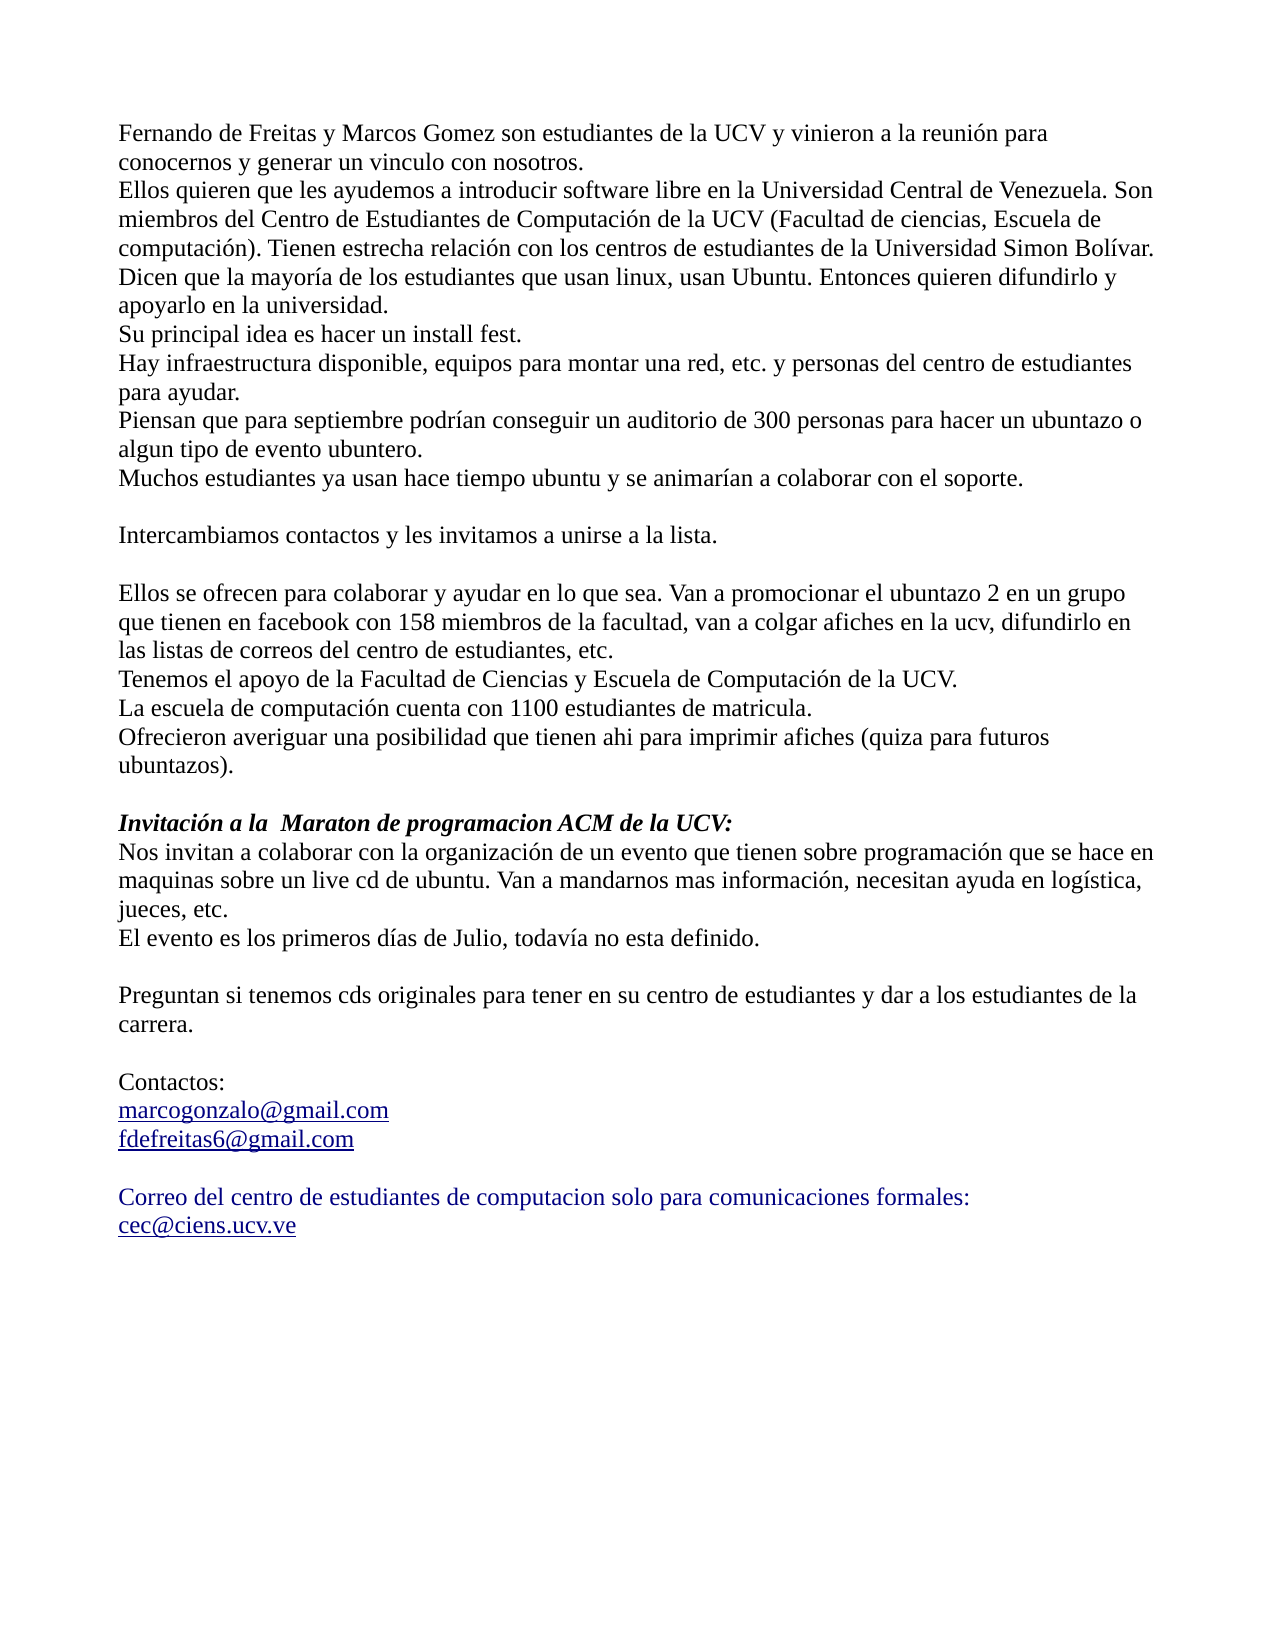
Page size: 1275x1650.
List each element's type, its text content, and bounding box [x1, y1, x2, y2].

text Fernando de Freitas y Marcos Gomez son estudiantes de la UCV y vinieron a la reunión para conocernos y generar un vinculo con nosotros. [118, 118, 1157, 176]
text Preguntan si tenemos cds originales para tener en su centro de estudiantes y dar a los estudiantes de la carrera. [118, 981, 1157, 1038]
text El evento es los primeros días de Julio, todavía no esta definido. [118, 923, 1157, 952]
text Intercambiamos contactos y les invitamos a unirse a la lista. [118, 521, 1157, 549]
text cec@ciens.ucv.ve [118, 1211, 1157, 1239]
text Ellos se ofrecen para colaborar y ayudar en lo que sea. Van a promocionar el ubuntazo 2 en un grupo que tienen en facebook con 158 miembros de la facultad, van a colgar afiches en la ucv, difundirlo en las listas de correos del centro de estudiantes, etc. [118, 578, 1157, 664]
text Su principal idea es hacer un install fest. [118, 319, 1157, 348]
text Hay infraestructura disponible, equipos para montar una red, etc. y personas del centro de estudiantes para ayudar. [118, 348, 1157, 406]
text fdefreitas6@gmail.com [118, 1124, 1157, 1153]
text La escuela de computación cuenta con 1100 estudiantes de matricula. [118, 693, 1157, 722]
text Tenemos el apoyo de la Facultad de Ciencias y Escuela de Computación de la UCV. [118, 664, 1157, 693]
text Invitación a la Maraton de programacion ACM de la UCV: [118, 808, 1157, 837]
text Piensan que para septiembre podrían conseguir un auditorio de 300 personas para hacer un ubuntazo o algun tipo de evento ubuntero. [118, 406, 1157, 463]
text Ofrecieron averiguar una posibilidad que tienen ahi para imprimir afiches (quiza para futuros ubuntazos). [118, 722, 1157, 779]
text Contactos: [118, 1067, 1157, 1096]
text Correo del centro de estudiantes de computacion solo para comunicaciones formales: [118, 1182, 1157, 1211]
text marcogonzalo@gmail.com [118, 1096, 1157, 1124]
text Dicen que la mayoría de los estudiantes que usan linux, usan Ubuntu. Entonces quieren difundirlo y apoyarlo en la universidad. [118, 262, 1157, 319]
text Muchos estudiantes ya usan hace tiempo ubuntu y se animarían a colaborar con el soporte. [118, 463, 1157, 492]
text Nos invitan a colaborar con la organización de un evento que tienen sobre programación que se hace en maquinas sobre un live cd de ubuntu. Van a mandarnos mas información, necesitan ayuda en logística, jueces, etc. [118, 837, 1157, 923]
text Ellos quieren que les ayudemos a introducir software libre en la Universidad Central de Venezuela. Son miembros del Centro de Estudiantes de Computación de la UCV (Facultad de ciencias, Escuela de computación). Tienen estrecha relación con los centros de estudiantes de la Universidad Simon Bolívar. [118, 176, 1157, 262]
